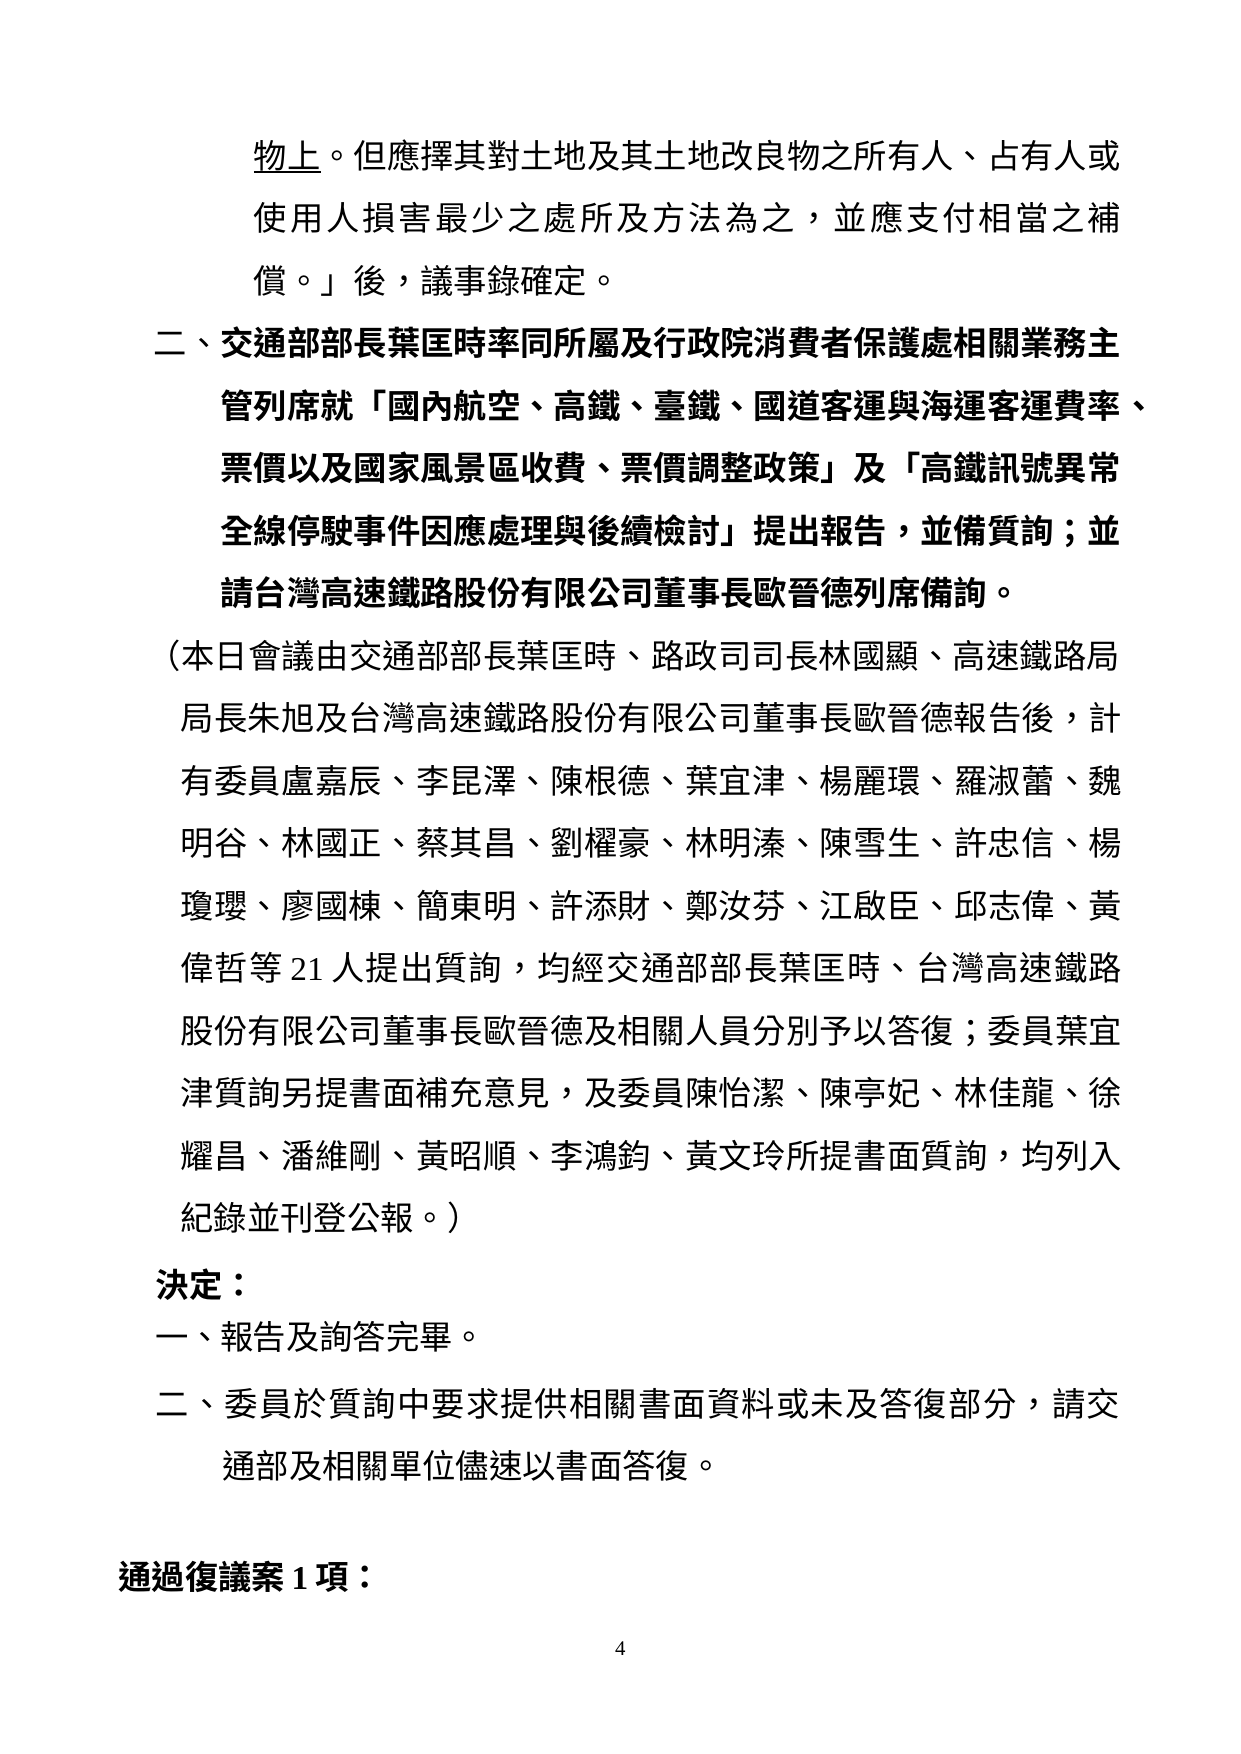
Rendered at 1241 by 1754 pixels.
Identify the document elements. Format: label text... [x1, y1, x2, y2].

text 二、交通部部長葉匡時率同所屬及行政院消費者保護處相關業務主管列席就「國內航空、高鐵、臺鐵、國道客運與海運客運費率、票價以及國家風景區收費、票價調整政策」及「高鐵訊號異常全線停駛事件因應處理與後續檢討」提出報告，並備質詢；並請台灣高速鐵路股份有限公司董事長歐晉德列席備詢。 [154, 300, 1122, 612]
text 物上。但應擇其對土地及其土地改良物之所有人、占有人或使用人損害最少之處所及方法為之，並應支付相當之補償。」後，議事錄確定。 [154, 112, 1122, 300]
text 通過復議案1項： [118, 1548, 1122, 1600]
text （本日會議由交通部部長葉匡時、路政司司長林國顯、高速鐵路局局長朱旭及台灣高速鐵路股份有限公司董事長歐晉德報告後，計有委員盧嘉辰、李昆澤、陳根德、葉宜津、楊麗環、羅淑蕾、魏明谷、林國正、蔡其昌、劉櫂豪、林明溱、陳雪生、許忠信、楊瓊瓔、廖國棟、簡東明、許添財、鄭汝芬、江啟臣、邱志偉、黃偉哲等21人提出質詢，均經交通部部長葉匡時、台灣高速鐵路股份有限公司董事長歐晉德及相關人員分別予以答復；委員葉宜津質詢另提書面補充意見，及委員陳怡潔、陳亭妃、林佳龍、徐耀昌、潘維剛、黃昭順、李鴻鈞、黃文玲所提書面質詢，均列入紀錄並刊登公報。） [148, 612, 1122, 1237]
text 二、委員於質詢中要求提供相關書面資料或未及答復部分，請交通部及相關單位儘速以書面答復。 [156, 1360, 1122, 1485]
text 一、報告及詢答完畢。 [156, 1308, 1122, 1360]
text 決定： [156, 1256, 1122, 1308]
